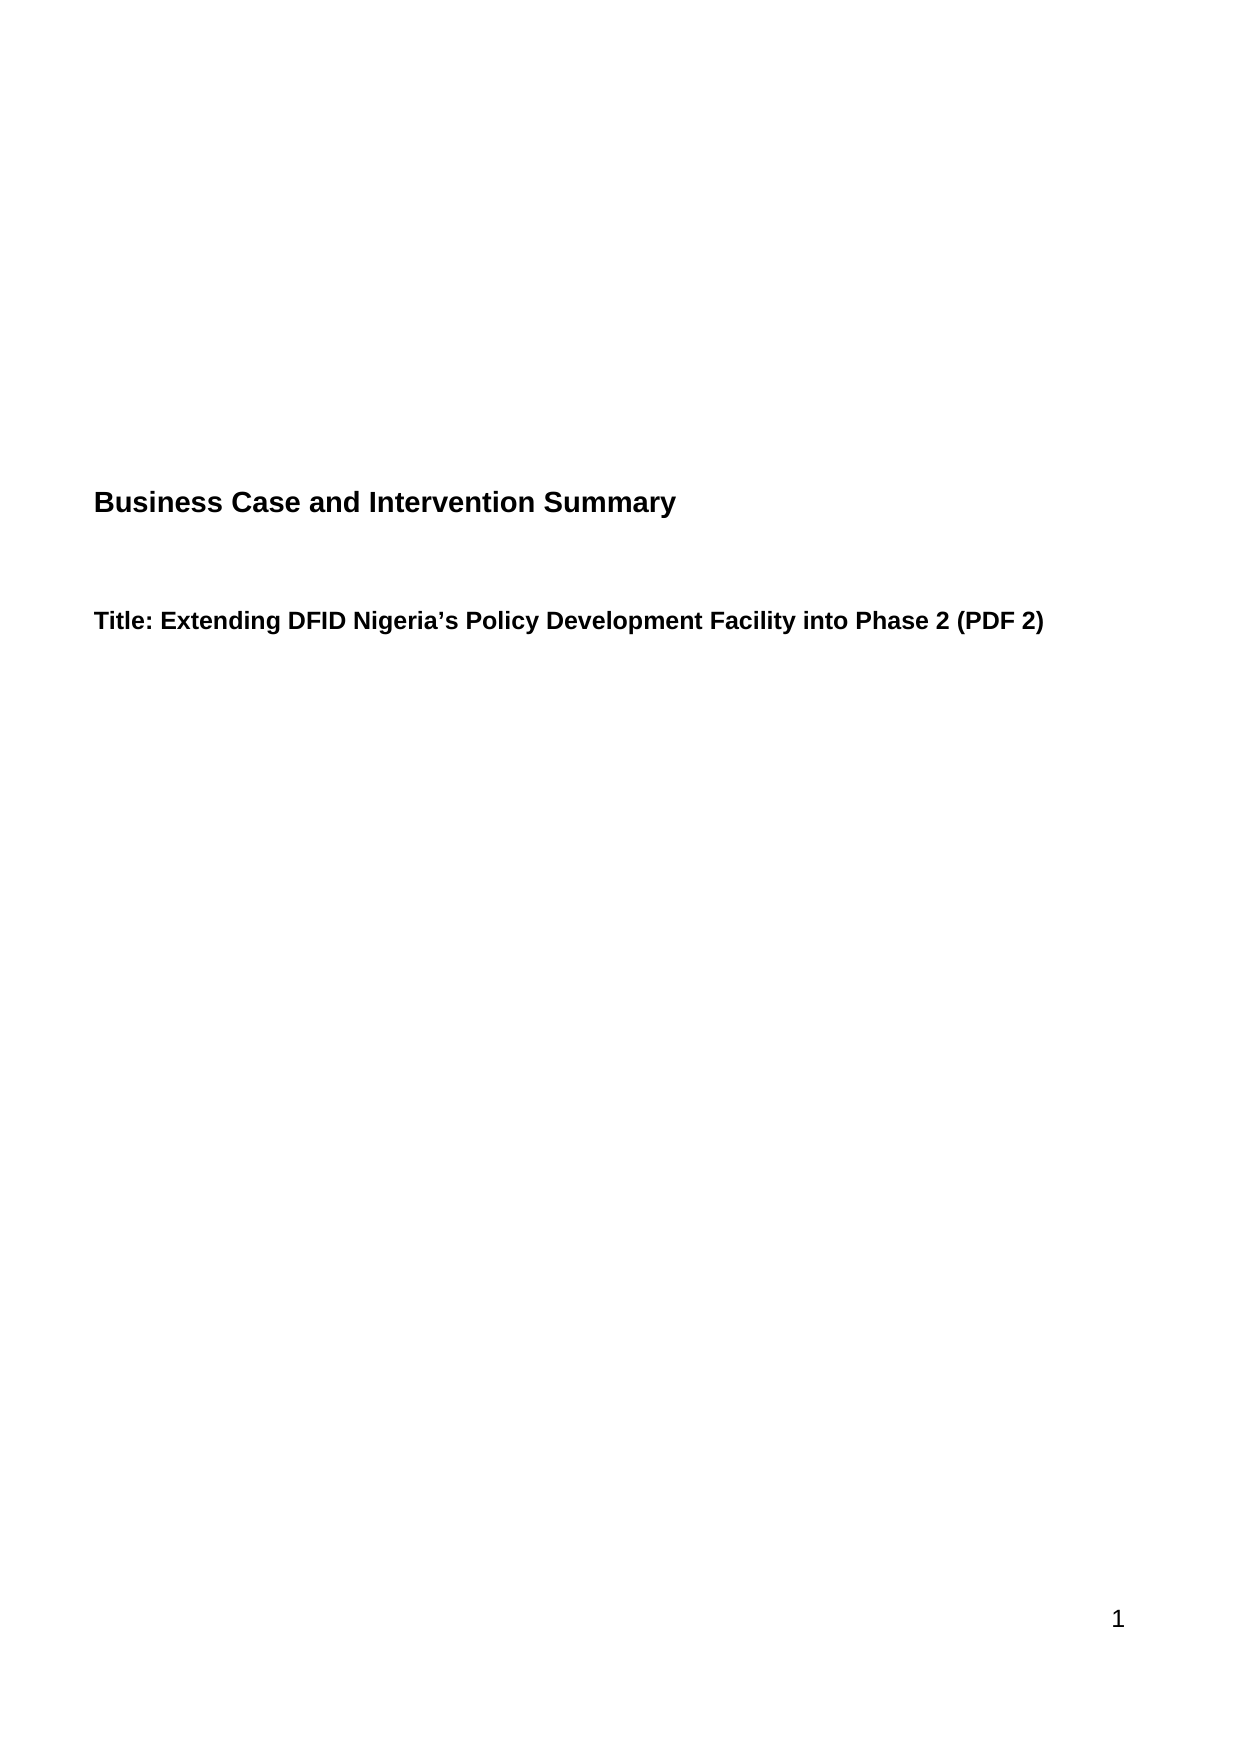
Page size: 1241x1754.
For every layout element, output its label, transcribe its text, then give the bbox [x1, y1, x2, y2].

text Business Case and Intervention Summary [93, 485, 1125, 519]
text Title: Extending DFID Nigeria’s Policy Development Facility into Phase 2 (PDF 2) [93, 606, 1125, 635]
